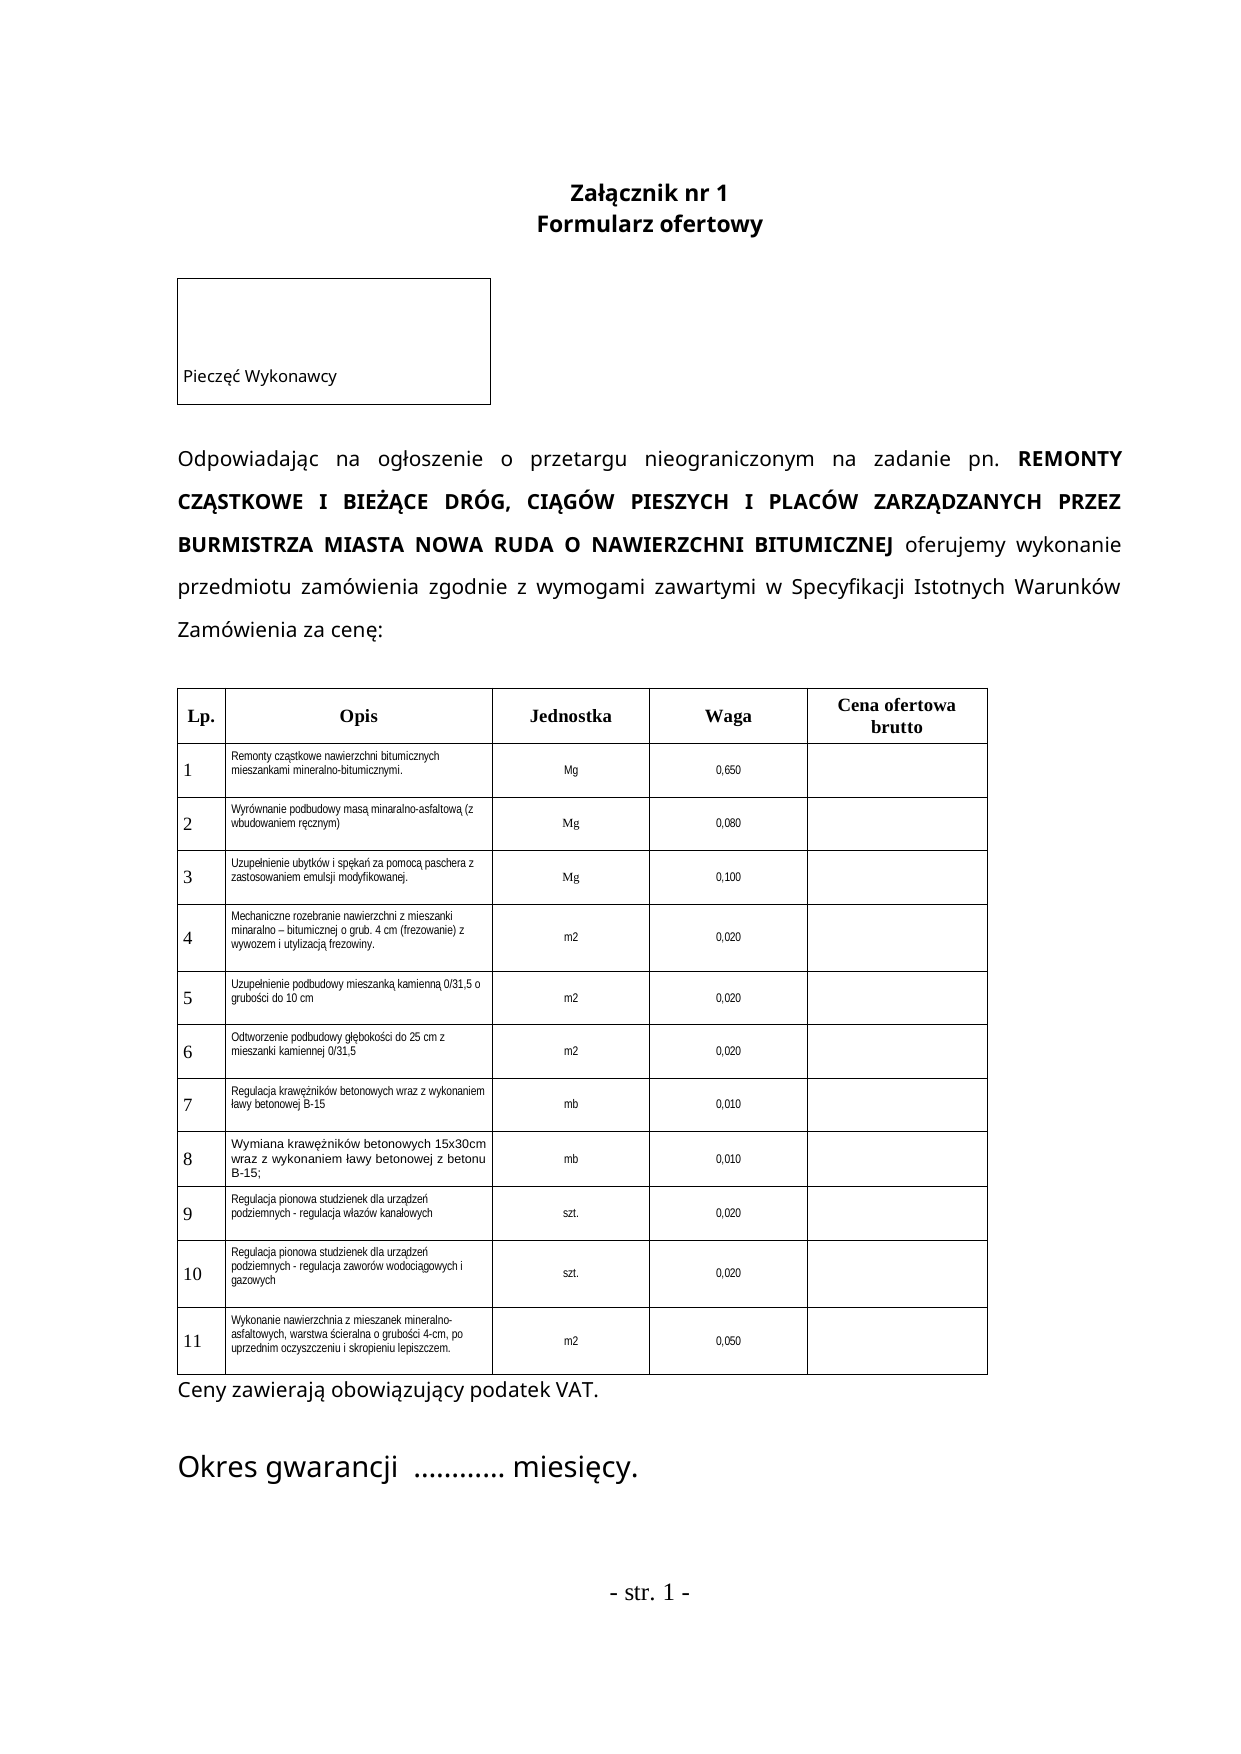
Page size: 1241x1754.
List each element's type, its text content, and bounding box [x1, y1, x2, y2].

text Okres gwarancji ………… miesięcy. [177, 1447, 1122, 1486]
table_cell [808, 1132, 987, 1186]
table_cell Remonty cząstkowe nawierzchni bitumicznych mieszankami mineralno-bitumicznymi. [226, 744, 492, 797]
table_cell 0,020 [650, 972, 807, 1024]
table_cell Mg [493, 851, 649, 903]
table_header Lp. [178, 689, 225, 743]
table_cell Regulacja pionowa studzienek dla urządzeń podziemnych - regulacja włazów kanałowych [226, 1187, 492, 1239]
table_cell 0,020 [650, 1241, 807, 1307]
table_cell [808, 1025, 987, 1078]
table_cell 0,650 [650, 744, 807, 797]
table_cell 11 [178, 1308, 225, 1374]
table_cell 0,020 [650, 905, 807, 971]
table_cell Uzupełnienie podbudowy mieszanką kamienną 0/31,5 o grubości do 10 cm [226, 972, 492, 1024]
table_cell mb [493, 1079, 649, 1131]
table_cell [808, 1241, 987, 1307]
table_cell [808, 1079, 987, 1131]
table_cell [808, 972, 987, 1024]
table_cell Mg [493, 798, 649, 850]
table_cell 0,080 [650, 798, 807, 850]
table_cell Wykonanie nawierzchnia z mieszanek mineralno-asfaltowych, warstwa ścieralna o grubości 4-cm, po uprzednim oczyszczeniu i skropieniu lepiszczem. [226, 1308, 492, 1374]
text Ceny zawierają obowiązujący podatek VAT. [177, 1374, 1122, 1403]
table_cell 7 [178, 1079, 225, 1131]
table_cell mb [493, 1132, 649, 1186]
table_header Pieczęć Wykonawcy [178, 279, 490, 404]
table_header Waga [650, 689, 807, 743]
table_cell Wyrównanie podbudowy masą minaralno-asfaltową (z wbudowaniem ręcznym) [226, 798, 492, 850]
table_cell 8 [178, 1132, 225, 1186]
table_cell m2 [493, 905, 649, 971]
text Załącznik nr 1 [177, 177, 1122, 208]
table_cell 0,020 [650, 1025, 807, 1078]
table_cell Wymiana krawężników betonowych 15x30cm wraz z wykonaniem ławy betonowej z betonu B-15; [226, 1132, 492, 1186]
table_header Cena ofertowa brutto [808, 689, 987, 743]
table_cell 5 [178, 972, 225, 1024]
table_cell 0,010 [650, 1132, 807, 1186]
table_cell Regulacja pionowa studzienek dla urządzeń podziemnych - regulacja zaworów wodociągowych i gazowych [226, 1241, 492, 1307]
table_cell 9 [178, 1187, 225, 1239]
table_cell 10 [178, 1241, 225, 1307]
table_cell [808, 905, 987, 971]
table_cell Uzupełnienie ubytków i spękań za pomocą paschera z zastosowaniem emulsji modyfikowanej. [226, 851, 492, 903]
table_cell szt. [493, 1241, 649, 1307]
table_cell Regulacja krawężników betonowych wraz z wykonaniem ławy betonowej B-15 [226, 1079, 492, 1131]
table_cell Mechaniczne rozebranie nawierzchni z mieszanki minaralno – bitumicznej o grub. 4 cm (frezowanie) z wywozem i utylizacją frezowiny. [226, 905, 492, 971]
table_cell [808, 1187, 987, 1239]
table_cell m2 [493, 1025, 649, 1078]
table_cell [808, 798, 987, 850]
table_cell 0,010 [650, 1079, 807, 1131]
table_cell 2 [178, 798, 225, 850]
table_cell Odtworzenie podbudowy głębokości do 25 cm z mieszanki kamiennej 0/31,5 [226, 1025, 492, 1078]
table_cell m2 [493, 972, 649, 1024]
table_cell 6 [178, 1025, 225, 1078]
table_cell 1 [178, 744, 225, 797]
text Formularz ofertowy [177, 208, 1122, 239]
table_cell Mg [493, 744, 649, 797]
table_cell 0,050 [650, 1308, 807, 1374]
table_cell [808, 1308, 987, 1374]
table_cell [808, 851, 987, 903]
table_cell 4 [178, 905, 225, 971]
table_cell szt. [493, 1187, 649, 1239]
table_header Jednostka [493, 689, 649, 743]
table_cell 0,100 [650, 851, 807, 903]
table_cell m2 [493, 1308, 649, 1374]
table_cell 0,020 [650, 1187, 807, 1239]
table_header Opis [226, 689, 492, 743]
table_cell 3 [178, 851, 225, 903]
table_cell [808, 744, 987, 797]
text Odpowiadając na ogłoszenie o przetargu nieograniczonym na zadanie pn. REMONTY CZĄSTKOWE I BIEŻĄCE DRÓG, CIĄGÓW PIESZYCH I PLACÓW ZARZĄDZANYCH PRZEZ BURMISTRZA MIASTA NOWA RUDA O NAWIERZCHNI BITUMICZNEJ oferujemy wykonanie przedmiotu zamówienia zgodnie z wymogami zawartymi w Specyfikacji Istotnych Warunków Zamówienia za cenę: [177, 444, 1122, 644]
